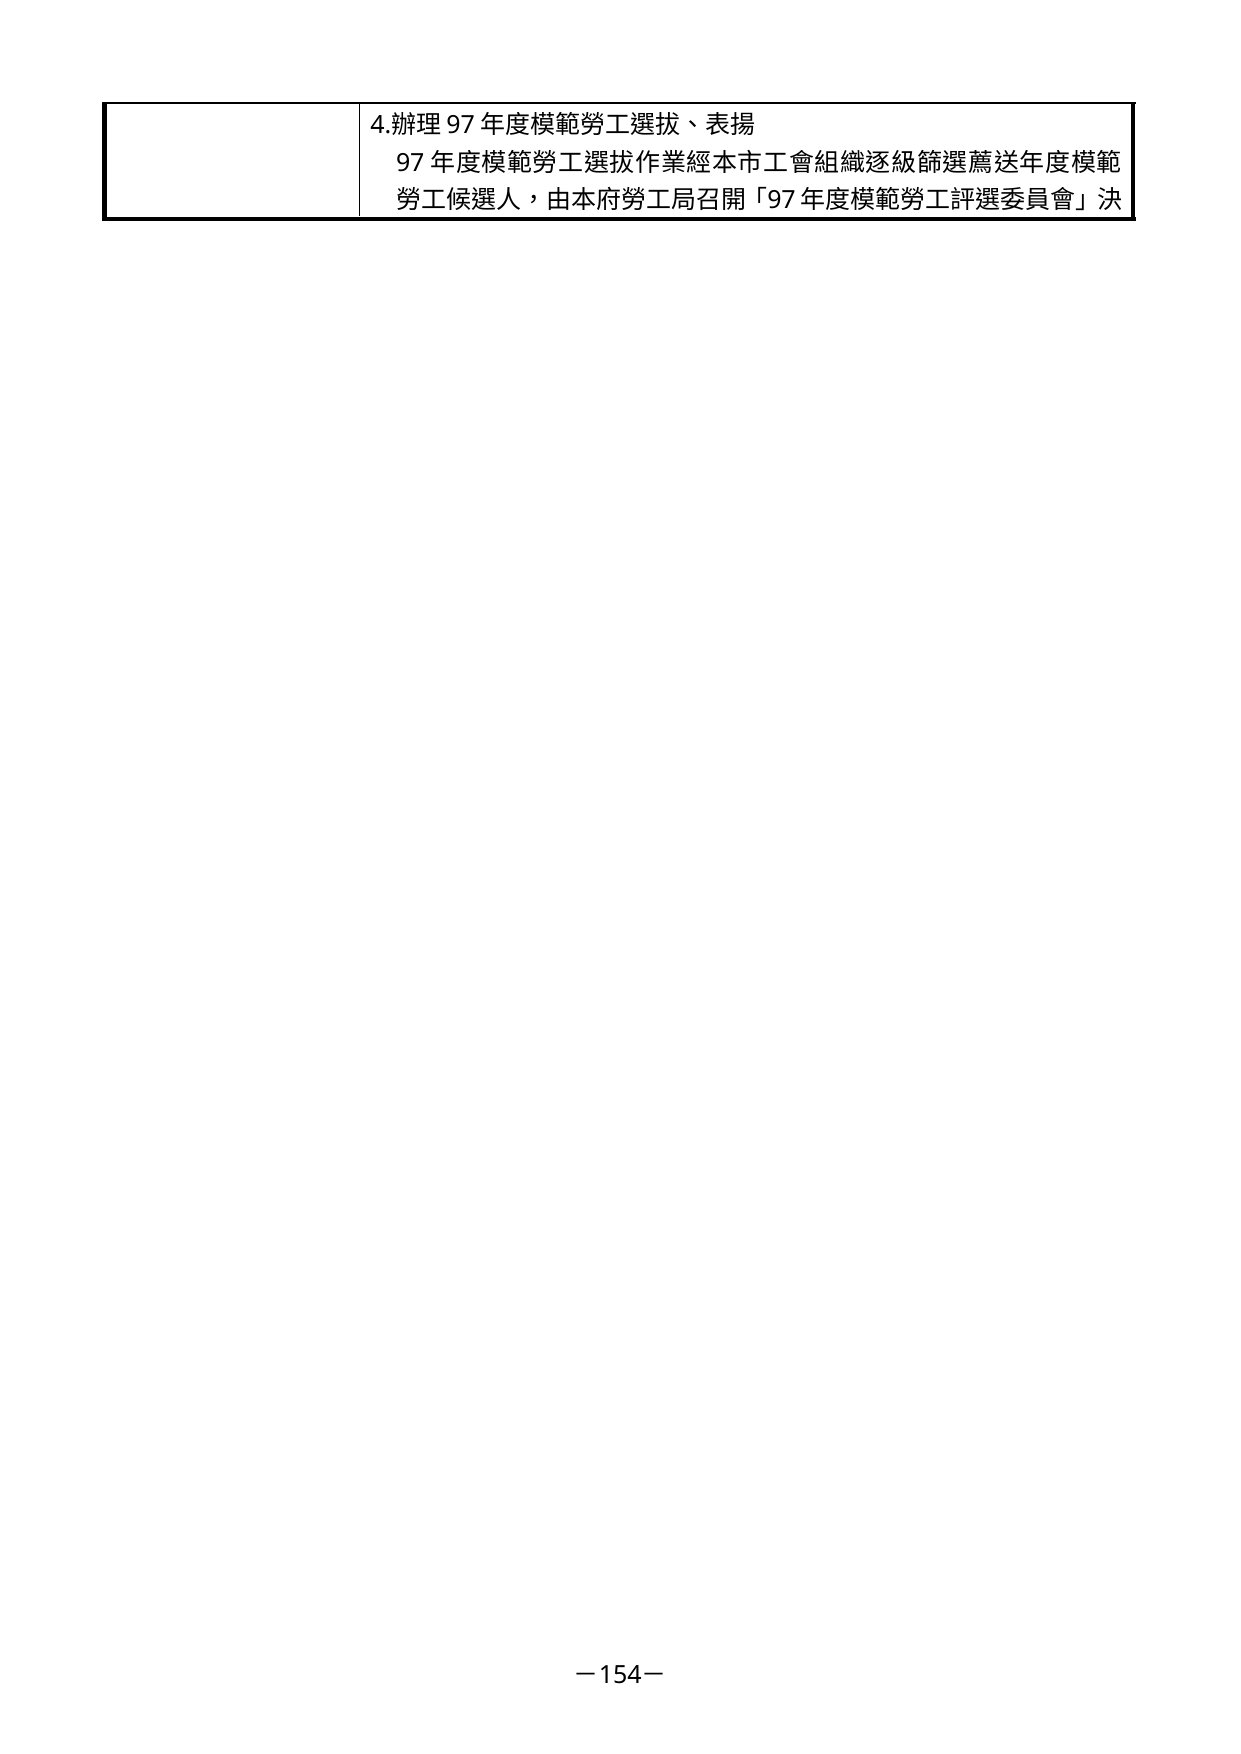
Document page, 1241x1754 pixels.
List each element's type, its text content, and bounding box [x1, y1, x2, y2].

table_cell 4.辦理97年度模範勞工選拔、表揚 97年度模範勞工選拔作業經本市工會組織逐級篩選薦送年度模範勞工候選人，由本府勞工局召開「97年度模範勞工評選委員會」決 [360, 104, 1131, 216]
table_cell [107, 104, 359, 216]
